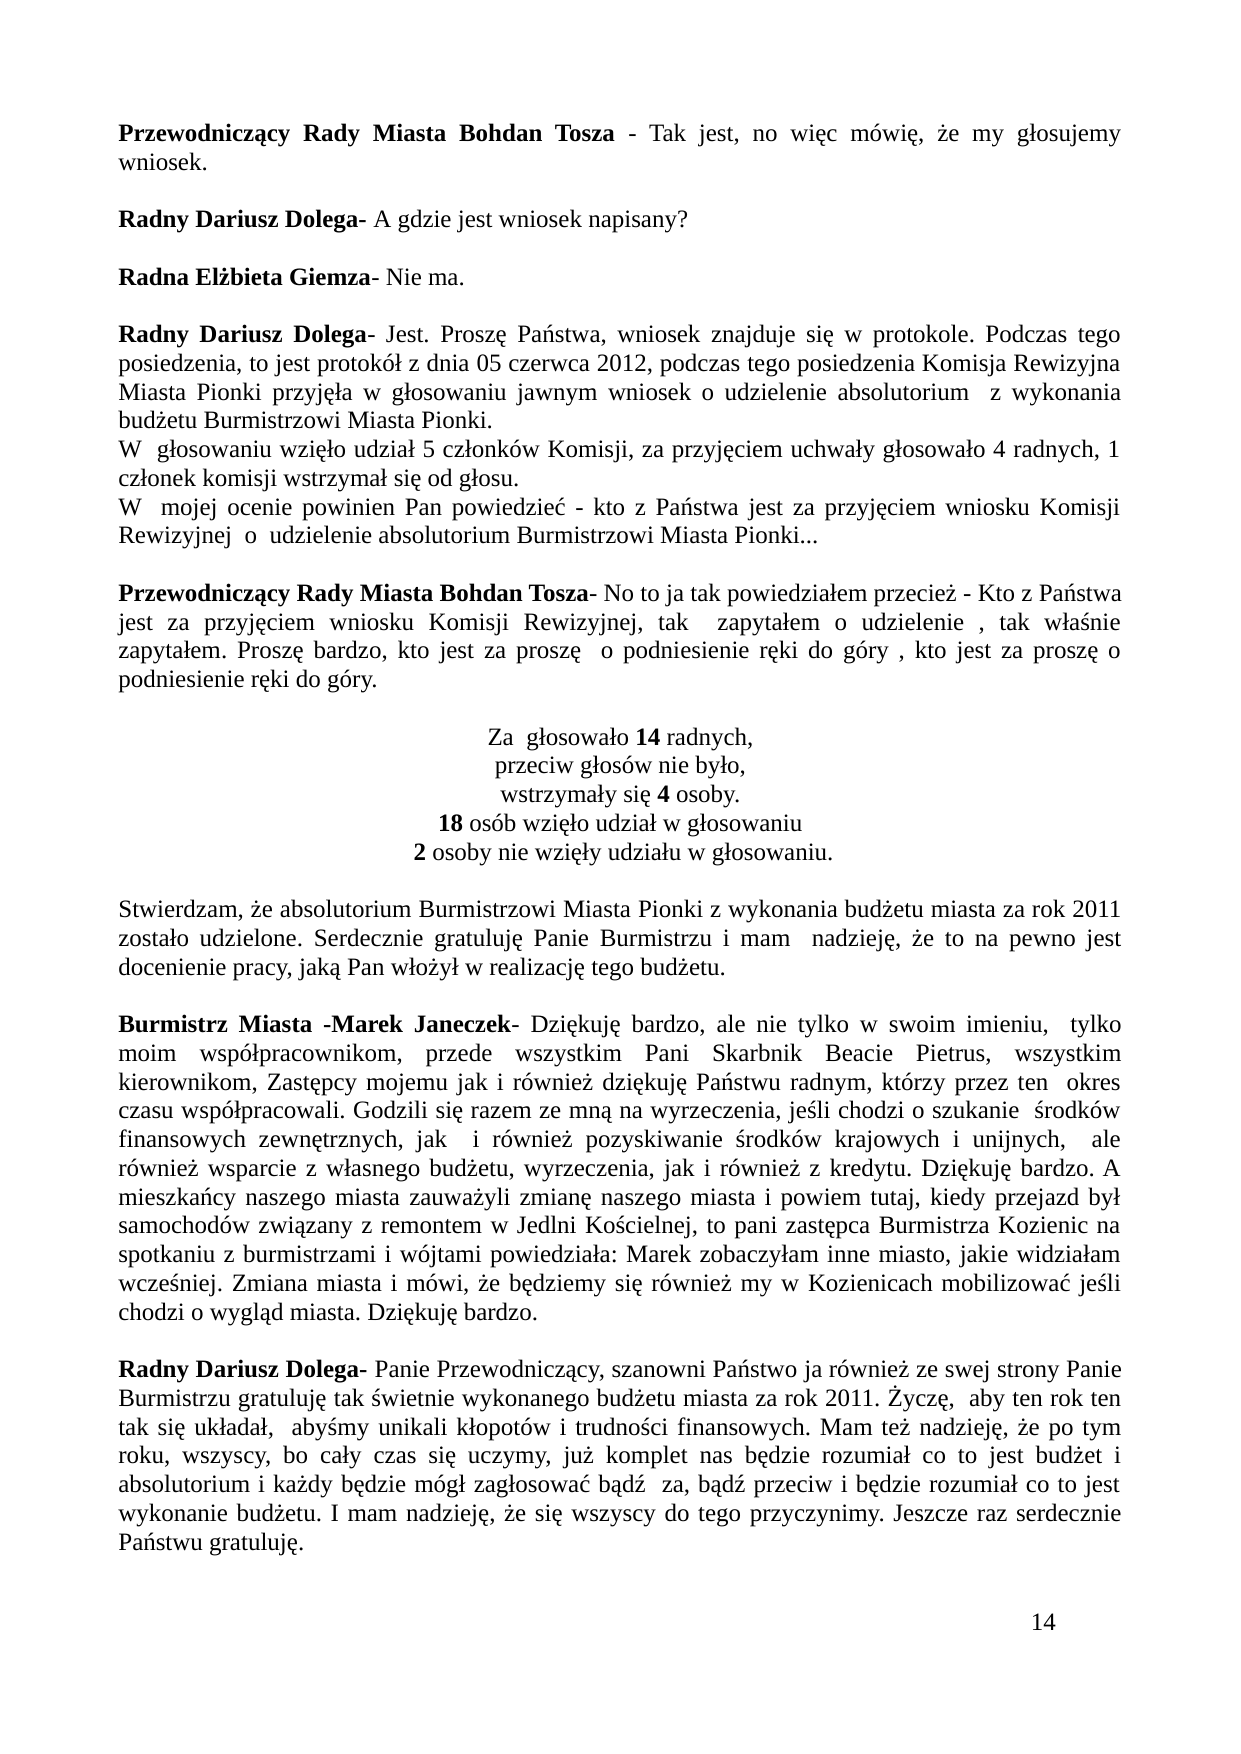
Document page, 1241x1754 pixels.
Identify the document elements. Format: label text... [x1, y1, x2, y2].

text Radna Elżbieta Giemza- Nie ma. [118, 262, 1122, 291]
text Przewodniczący Rady Miasta Bohdan Tosza - Tak jest, no więc mówię, że my głosujemy wniosek. [118, 118, 1122, 176]
text W mojej ocenie powinien Pan powiedzieć - kto z Państwa jest za przyjęciem wniosku Komisji Rewizyjnej o udzielenie absolutorium Burmistrzowi Miasta Pionki... [118, 492, 1122, 549]
text Radny Dariusz Dolega- Jest. Proszę Państwa, wniosek znajduje się w protokole. Podczas tego posiedzenia, to jest protokół z dnia 05 czerwca 2012, podczas tego posiedzenia Komisja Rewizyjna Miasta Pionki przyjęła w głosowaniu jawnym wniosek o udzielenie absolutorium z wykonania budżetu Burmistrzowi Miasta Pionki. [118, 319, 1122, 434]
text W głosowaniu wzięło udział 5 członków Komisji, za przyjęciem uchwały głosowało 4 radnych, 1 członek komisji wstrzymał się od głosu. [118, 434, 1122, 492]
text przeciw głosów nie było, [118, 751, 1122, 779]
text Radny Dariusz Dolega- A gdzie jest wniosek napisany? [118, 204, 1122, 233]
text Za głosowało 14 radnych, [118, 722, 1122, 751]
text 18 osób wzięło udział w głosowaniu [118, 808, 1122, 837]
text 2 osoby nie wzięły udziału w głosowaniu. [118, 837, 1122, 866]
text Przewodniczący Rady Miasta Bohdan Tosza- No to ja tak powiedziałem przecież - Kto z Państwa jest za przyjęciem wniosku Komisji Rewizyjnej, tak zapytałem o udzielenie , tak właśnie zapytałem. Proszę bardzo, kto jest za proszę o podniesienie ręki do góry , kto jest za proszę o podniesienie ręki do góry. [118, 578, 1122, 693]
text Radny Dariusz Dolega- Panie Przewodniczący, szanowni Państwo ja również ze swej strony Panie Burmistrzu gratuluję tak świetnie wykonanego budżetu miasta za rok 2011. Życzę, aby ten rok ten tak się układał, abyśmy unikali kłopotów i trudności finansowych. Mam też nadzieję, że po tym roku, wszyscy, bo cały czas się uczymy, już komplet nas będzie rozumiał co to jest budżet i absolutorium i każdy będzie mógł zagłosować bądź za, bądź przeciw i będzie rozumiał co to jest wykonanie budżetu. I mam nadzieję, że się wszyscy do tego przyczynimy. Jeszcze raz serdecznie Państwu gratuluję. [118, 1354, 1122, 1556]
text Burmistrz Miasta -Marek Janeczek- Dziękuję bardzo, ale nie tylko w swoim imieniu, tylko moim współpracownikom, przede wszystkim Pani Skarbnik Beacie Pietrus, wszystkim kierownikom, Zastępcy mojemu jak i również dziękuję Państwu radnym, którzy przez ten okres czasu współpracowali. Godzili się razem ze mną na wyrzeczenia, jeśli chodzi o szukanie środków finansowych zewnętrznych, jak i również pozyskiwanie środków krajowych i unijnych, ale również wsparcie z własnego budżetu, wyrzeczenia, jak i również z kredytu. Dziękuję bardzo. A mieszkańcy naszego miasta zauważyli zmianę naszego miasta i powiem tutaj, kiedy przejazd był samochodów związany z remontem w Jedlni Kościelnej, to pani zastępca Burmistrza Kozienic na spotkaniu z burmistrzami i wójtami powiedziała: Marek zobaczyłam inne miasto, jakie widziałam wcześniej. Zmiana miasta i mówi, że będziemy się również my w Kozienicach mobilizować jeśli chodzi o wygląd miasta. Dziękuję bardzo. [118, 1009, 1122, 1326]
text wstrzymały się 4 osoby. [118, 779, 1122, 808]
text Stwierdzam, że absolutorium Burmistrzowi Miasta Pionki z wykonania budżetu miasta za rok 2011 zostało udzielone. Serdecznie gratuluję Panie Burmistrzu i mam nadzieję, że to na pewno jest docenienie pracy, jaką Pan włożył w realizację tego budżetu. [118, 894, 1122, 981]
